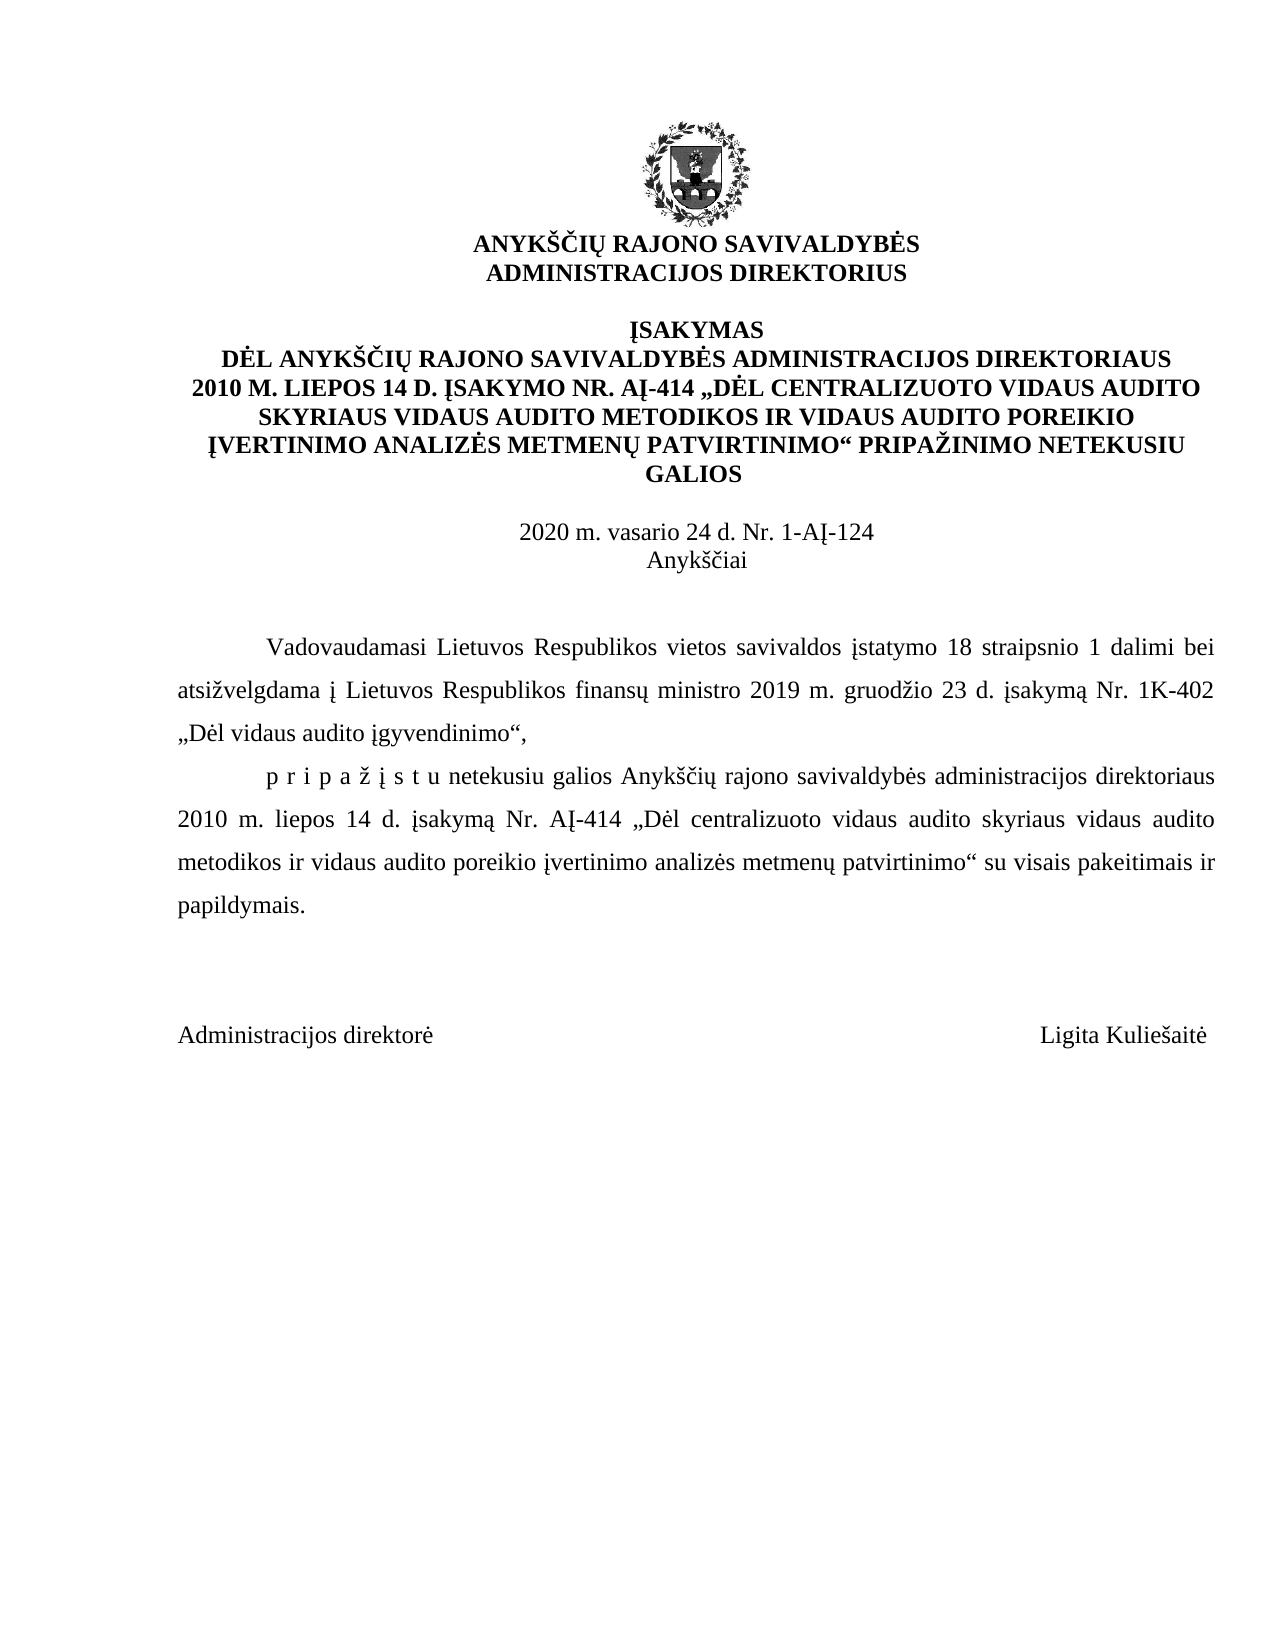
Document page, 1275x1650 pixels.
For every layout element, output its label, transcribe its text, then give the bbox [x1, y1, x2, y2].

text DĖL ANYKŠČIŲ RAJONO SAVIVALDYBĖS ADMINISTRACIJOS DIREKTORIAUS 2010 M. LIEPOS 14 D. ĮSAKYMO NR. AĮ-414 „DĖL CENTRALIZUOTO VIDAUS AUDITO SKYRIAUS VIDAUS AUDITO METODIKOS IR VIDAUS AUDITO POREIKIO ĮVERTINIMO ANALIZĖS METMENŲ PATVIRTINIMO“ PRIPAŽINIMO NETEKUSIU GALIOS [177, 344, 1216, 488]
text p r i p a ž į s t u netekusiu galios Anykščių rajono savivaldybės administracijos direktoriaus 2010 m. liepos 14 d. įsakymą Nr. AĮ-414 „Dėl centralizuoto vidaus audito skyriaus vidaus audito metodikos ir vidaus audito poreikio įvertinimo analizės metmenų patvirtinimo“ su visais pakeitimais ir papildymais. [177, 761, 1216, 919]
text ĮSAKYMAS [177, 316, 1216, 344]
text Anykščiai [177, 546, 1216, 574]
text ADMINISTRACIJOS DIREKTORIUS [177, 258, 1216, 287]
text Administracijos direktorė Ligita Kuliešaitė [177, 1020, 1216, 1049]
text Vadovaudamasi Lietuvos Respublikos vietos savivaldos įstatymo 18 straipsnio 1 dalimi bei atsižvelgdama į Lietuvos Respublikos finansų ministro 2019 m. gruodžio 23 d. įsakymą Nr. 1K-402 „Dėl vidaus audito įgyvendinimo“, [177, 632, 1216, 747]
text ANYKŠČIŲ RAJONO SAVIVALDYBĖS [177, 229, 1216, 258]
text 2020 m. vasario 24 d. Nr. 1-AĮ-124 [177, 517, 1216, 546]
